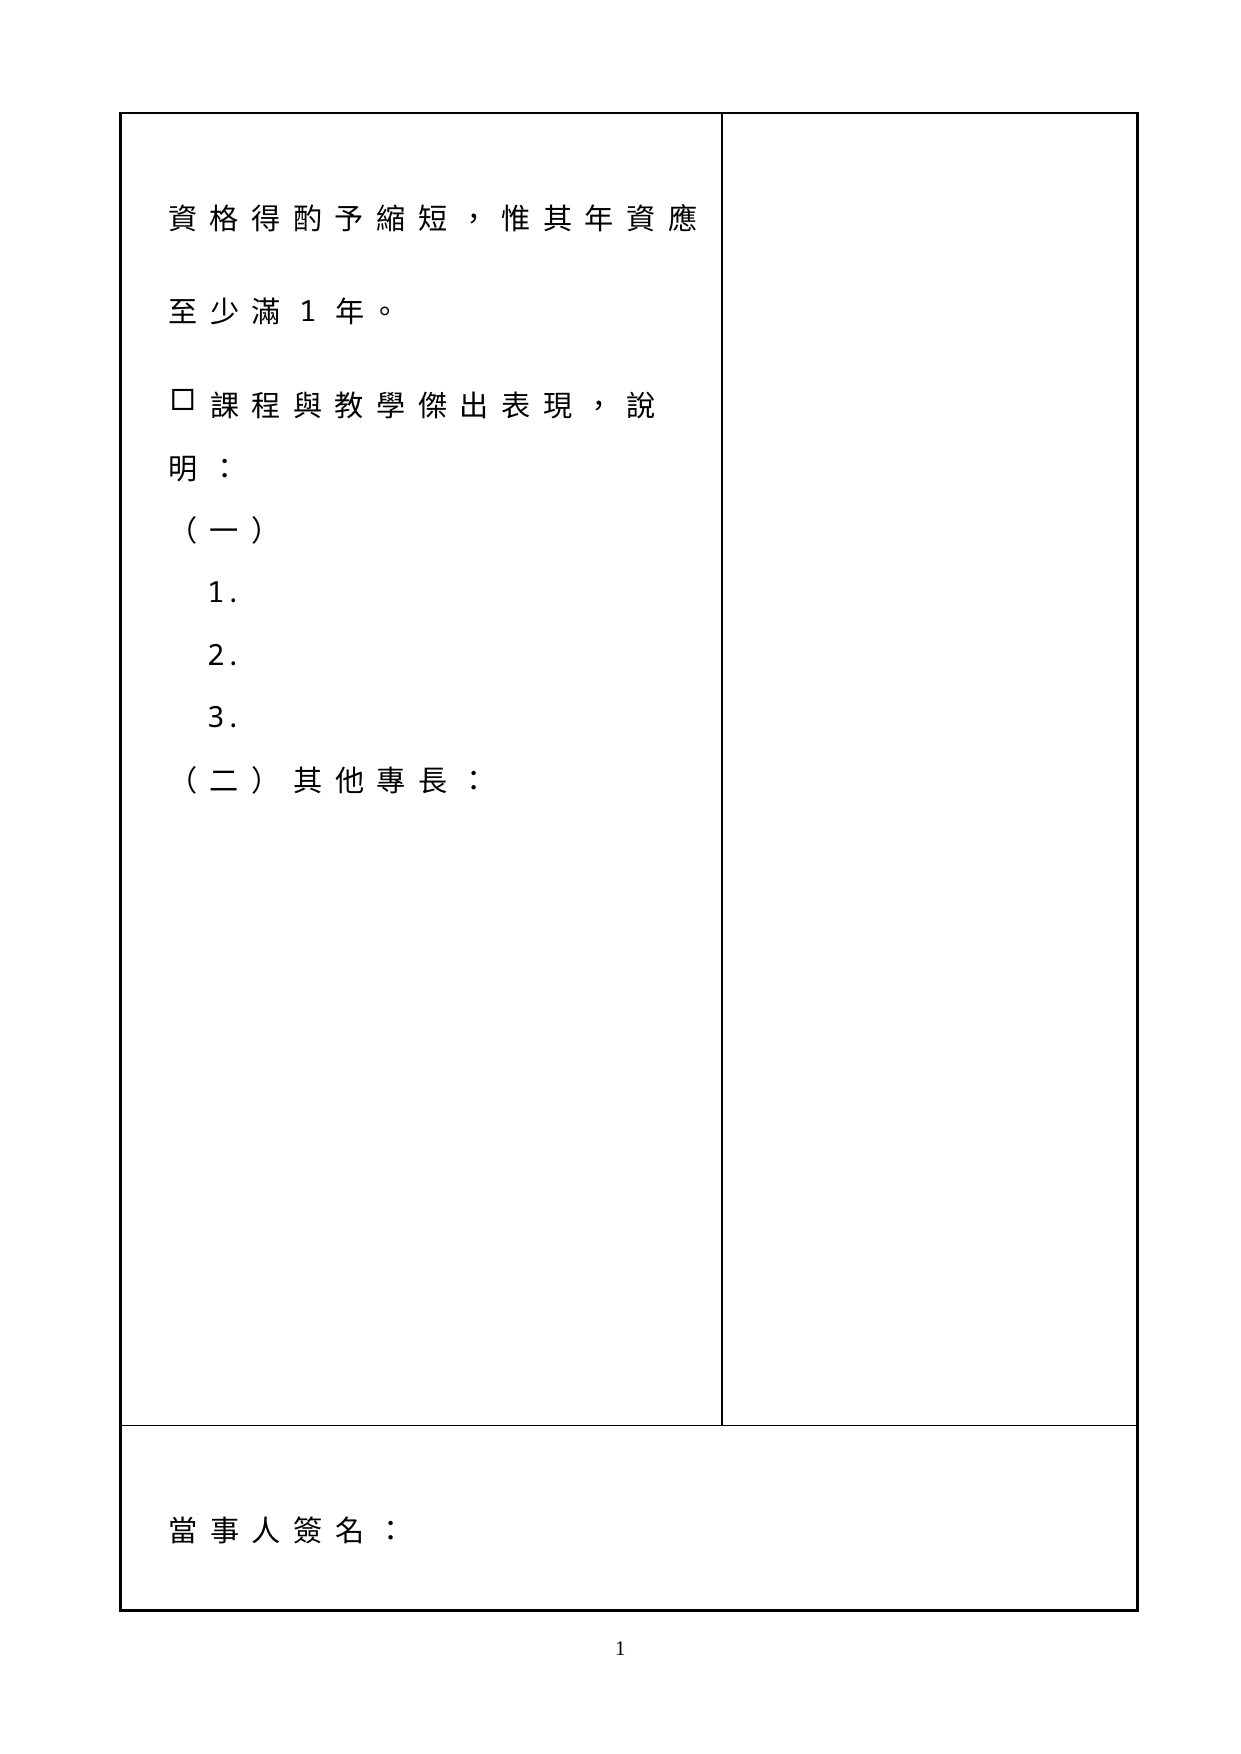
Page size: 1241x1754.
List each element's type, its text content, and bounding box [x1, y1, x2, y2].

table_cell 資格得酌予縮短，惟其年資應至少滿1年。 課程與教學傑出表現，說明： （一） 1. 2. 3. （二）其他專長： [122, 114, 721, 1425]
table_cell 當事人簽名： [122, 1426, 1136, 1609]
table_cell [723, 114, 1136, 1425]
